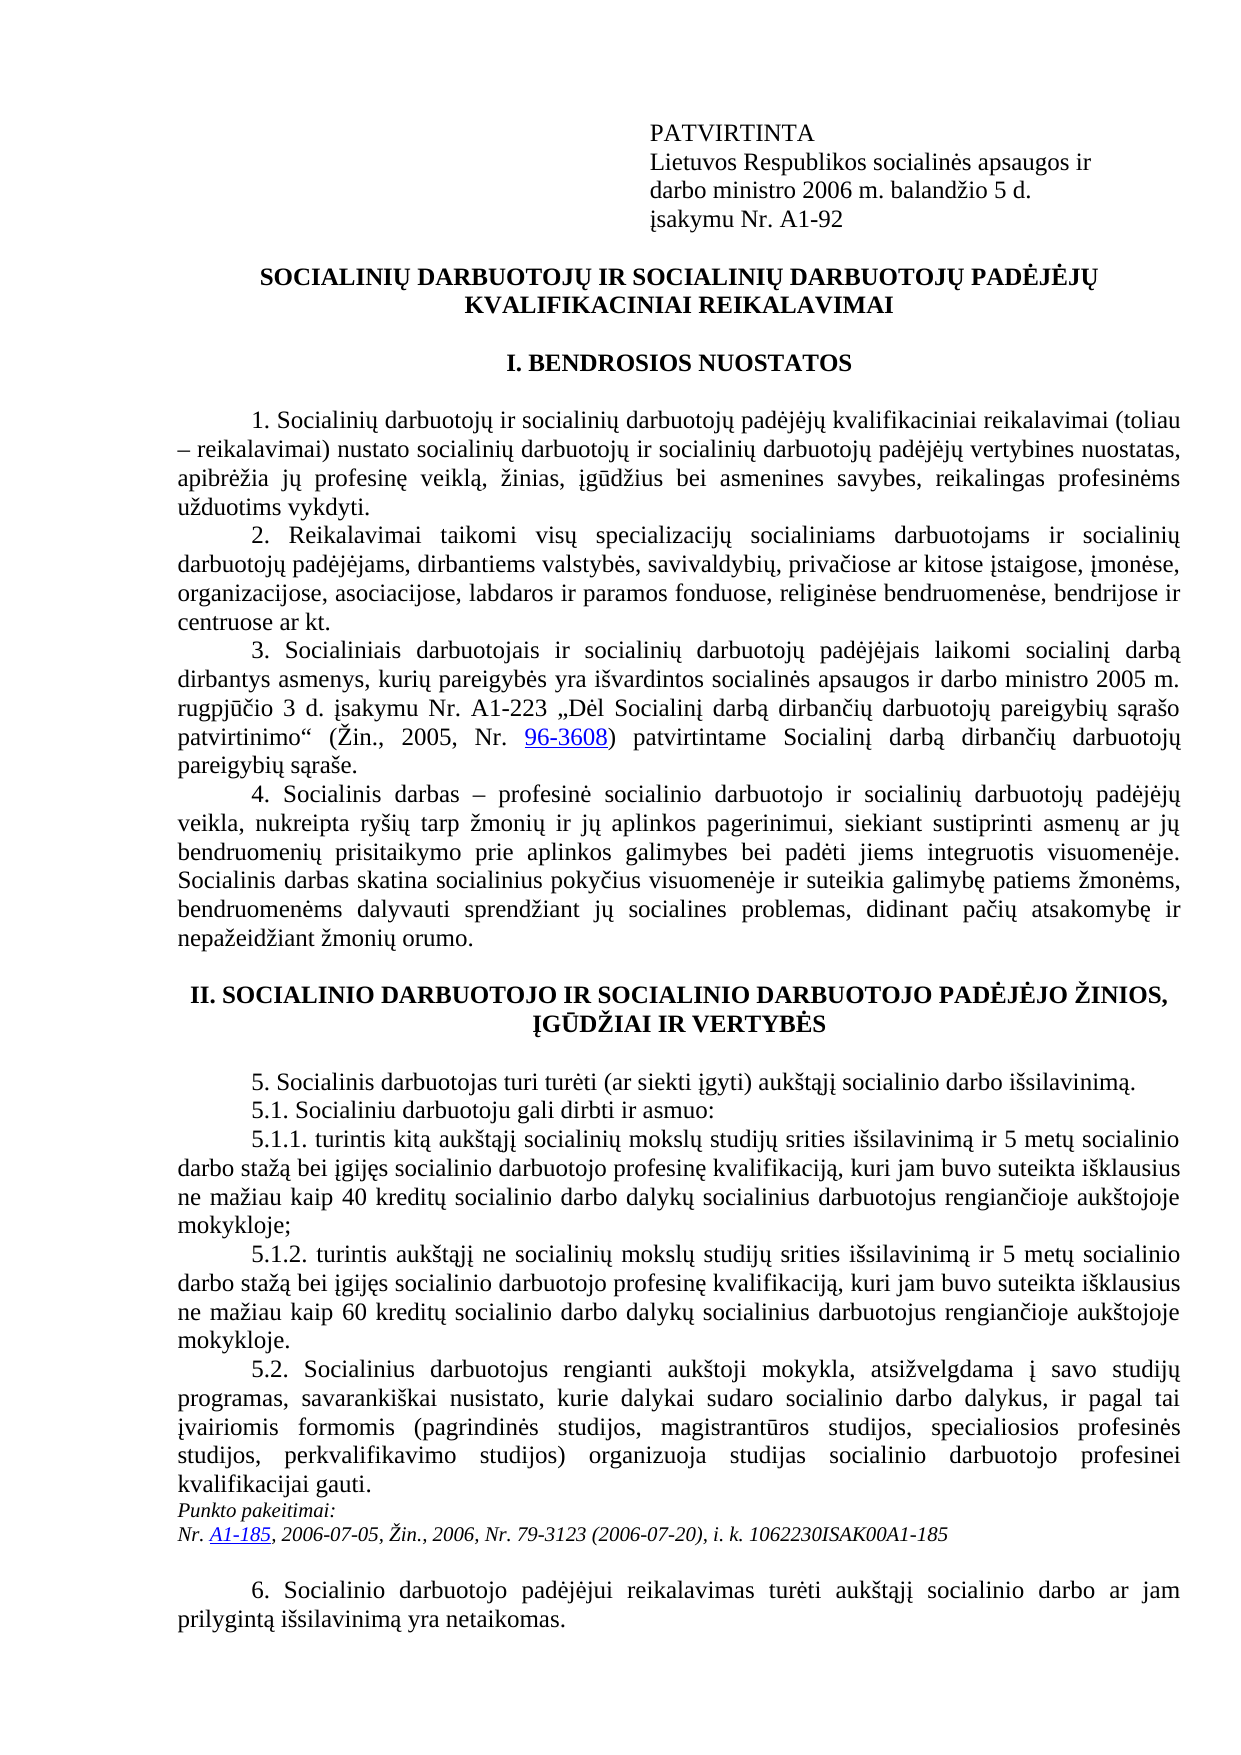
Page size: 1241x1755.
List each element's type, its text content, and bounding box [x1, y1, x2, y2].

text SOCIALINIŲ DARBUOTOJŲ IR SOCIALINIŲ DARBUOTOJŲ PADĖJĖJŲ KVALIFIKACINIAI REIKALAVIMAI [177, 262, 1181, 319]
text 2. Reikalavimai taikomi visų specializacijų socialiniams darbuotojams ir socialinių darbuotojų padėjėjams, dirbantiems valstybės, savivaldybių, privačiose ar kitose įstaigose, įmonėse, organizacijose, asociacijose, labdaros ir paramos fonduose, religinėse bendruomenėse, bendrijose ir centruose ar kt. [177, 521, 1181, 636]
text Lietuvos Respublikos socialinės apsaugos ir [649, 147, 1181, 176]
text II. SOCIALINIO DARBUOTOJO IR SOCIALINIO DARBUOTOJO PADĖJĖJO ŽINIOS, ĮGŪDŽIAI IR VERTYBĖS [177, 981, 1181, 1038]
text 5.1. Socialiniu darbuotoju gali dirbti ir asmuo: [177, 1096, 1181, 1124]
text 5.1.2. turintis aukštąjį ne socialinių mokslų studijų srities išsilavinimą ir 5 metų socialinio darbo stažą bei įgijęs socialinio darbuotojo profesinę kvalifikaciją, kuri jam buvo suteikta išklausius ne mažiau kaip 60 kreditų socialinio darbo dalykų socialinius darbuotojus rengiančioje aukštojoje mokykloje. [177, 1239, 1181, 1354]
text PATVIRTINTA [649, 118, 1181, 147]
text I. BENDROSIOS NUOSTATOS [177, 348, 1181, 377]
text darbo ministro 2006 m. balandžio 5 d. [649, 176, 1181, 204]
text 5. Socialinis darbuotojas turi turėti (ar siekti įgyti) aukštąjį socialinio darbo išsilavinimą. [177, 1067, 1181, 1096]
text 4. Socialinis darbas – profesinė socialinio darbuotojo ir socialinių darbuotojų padėjėjų veikla, nukreipta ryšių tarp žmonių ir jų aplinkos pagerinimui, siekiant sustiprinti asmenų ar jų bendruomenių prisitaikymo prie aplinkos galimybes bei padėti jiems integruotis visuomenėje. Socialinis darbas skatina socialinius pokyčius visuomenėje ir suteikia galimybę patiems žmonėms, bendruomenėms dalyvauti sprendžiant jų socialines problemas, didinant pačių atsakomybę ir nepažeidžiant žmonių orumo. [177, 779, 1181, 952]
text Nr. A1-185, 2006-07-05, Žin., 2006, Nr. 79-3123 (2006-07-20), i. k. 1062230ISAK00A1-185 [177, 1522, 1181, 1546]
text įsakymu Nr. A1-92 [649, 204, 1181, 233]
text 5.2. Socialinius darbuotojus rengianti aukštoji mokykla, atsižvelgdama į savo studijų programas, savarankiškai nusistato, kurie dalykai sudaro socialinio darbo dalykus, ir pagal tai įvairiomis formomis (pagrindinės studijos, magistrantūros studijos, specialiosios profesinės studijos, perkvalifikavimo studijos) organizuoja studijas socialinio darbuotojo profesinei kvalifikacijai gauti. [177, 1354, 1181, 1498]
text 1. Socialinių darbuotojų ir socialinių darbuotojų padėjėjų kvalifikaciniai reikalavimai (toliau – reikalavimai) nustato socialinių darbuotojų ir socialinių darbuotojų padėjėjų vertybines nuostatas, apibrėžia jų profesinę veiklą, žinias, įgūdžius bei asmenines savybes, reikalingas profesinėms užduotims vykdyti. [177, 406, 1181, 521]
text 5.1.1. turintis kitą aukštąjį socialinių mokslų studijų srities išsilavinimą ir 5 metų socialinio darbo stažą bei įgijęs socialinio darbuotojo profesinę kvalifikaciją, kuri jam buvo suteikta išklausius ne mažiau kaip 40 kreditų socialinio darbo dalykų socialinius darbuotojus rengiančioje aukštojoje mokykloje; [177, 1124, 1181, 1239]
text Punkto pakeitimai: [177, 1498, 1181, 1522]
text 6. Socialinio darbuotojo padėjėjui reikalavimas turėti aukštąjį socialinio darbo ar jam prilygintą išsilavinimą yra netaikomas. [177, 1575, 1181, 1632]
text 3. Socialiniais darbuotojais ir socialinių darbuotojų padėjėjais laikomi socialinį darbą dirbantys asmenys, kurių pareigybės yra išvardintos socialinės apsaugos ir darbo ministro 2005 m. rugpjūčio 3 d. įsakymu Nr. A1-223 „Dėl Socialinį darbą dirbančių darbuotojų pareigybių sąrašo patvirtinimo“ (Žin., 2005, Nr. 96-3608) patvirtintame Socialinį darbą dirbančių darbuotojų pareigybių sąraše. [177, 636, 1181, 779]
